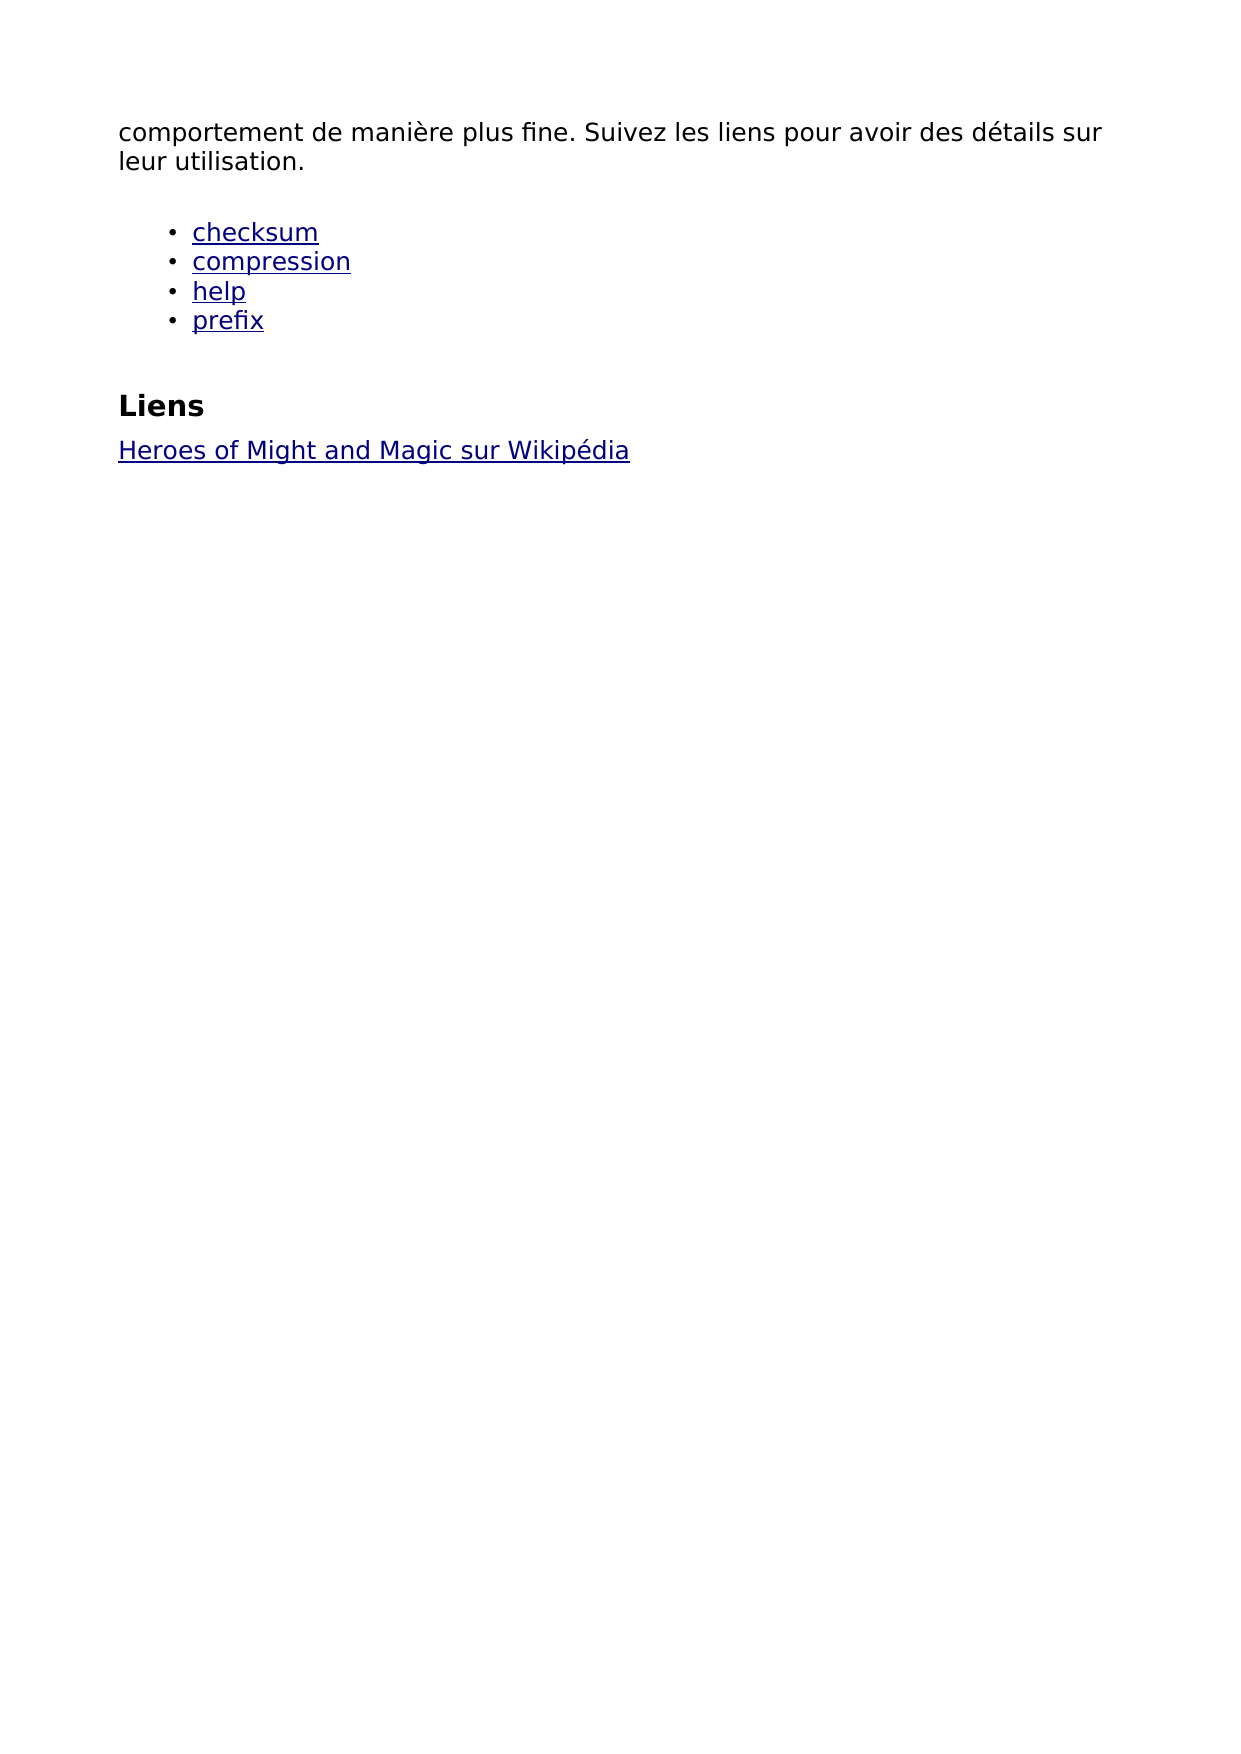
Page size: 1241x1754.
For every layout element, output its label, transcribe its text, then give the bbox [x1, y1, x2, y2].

text Heroes of Might and Magic sur Wikipédia [118, 436, 1122, 465]
subtitle Liens [118, 389, 1122, 423]
list compression [177, 248, 1122, 277]
list help [177, 277, 1122, 306]
list checksum [177, 218, 1122, 248]
text comportement de manière plus fine. Suivez les liens pour avoir des détails sur leur utilisation. [118, 118, 1122, 176]
list prefix [177, 306, 1122, 335]
